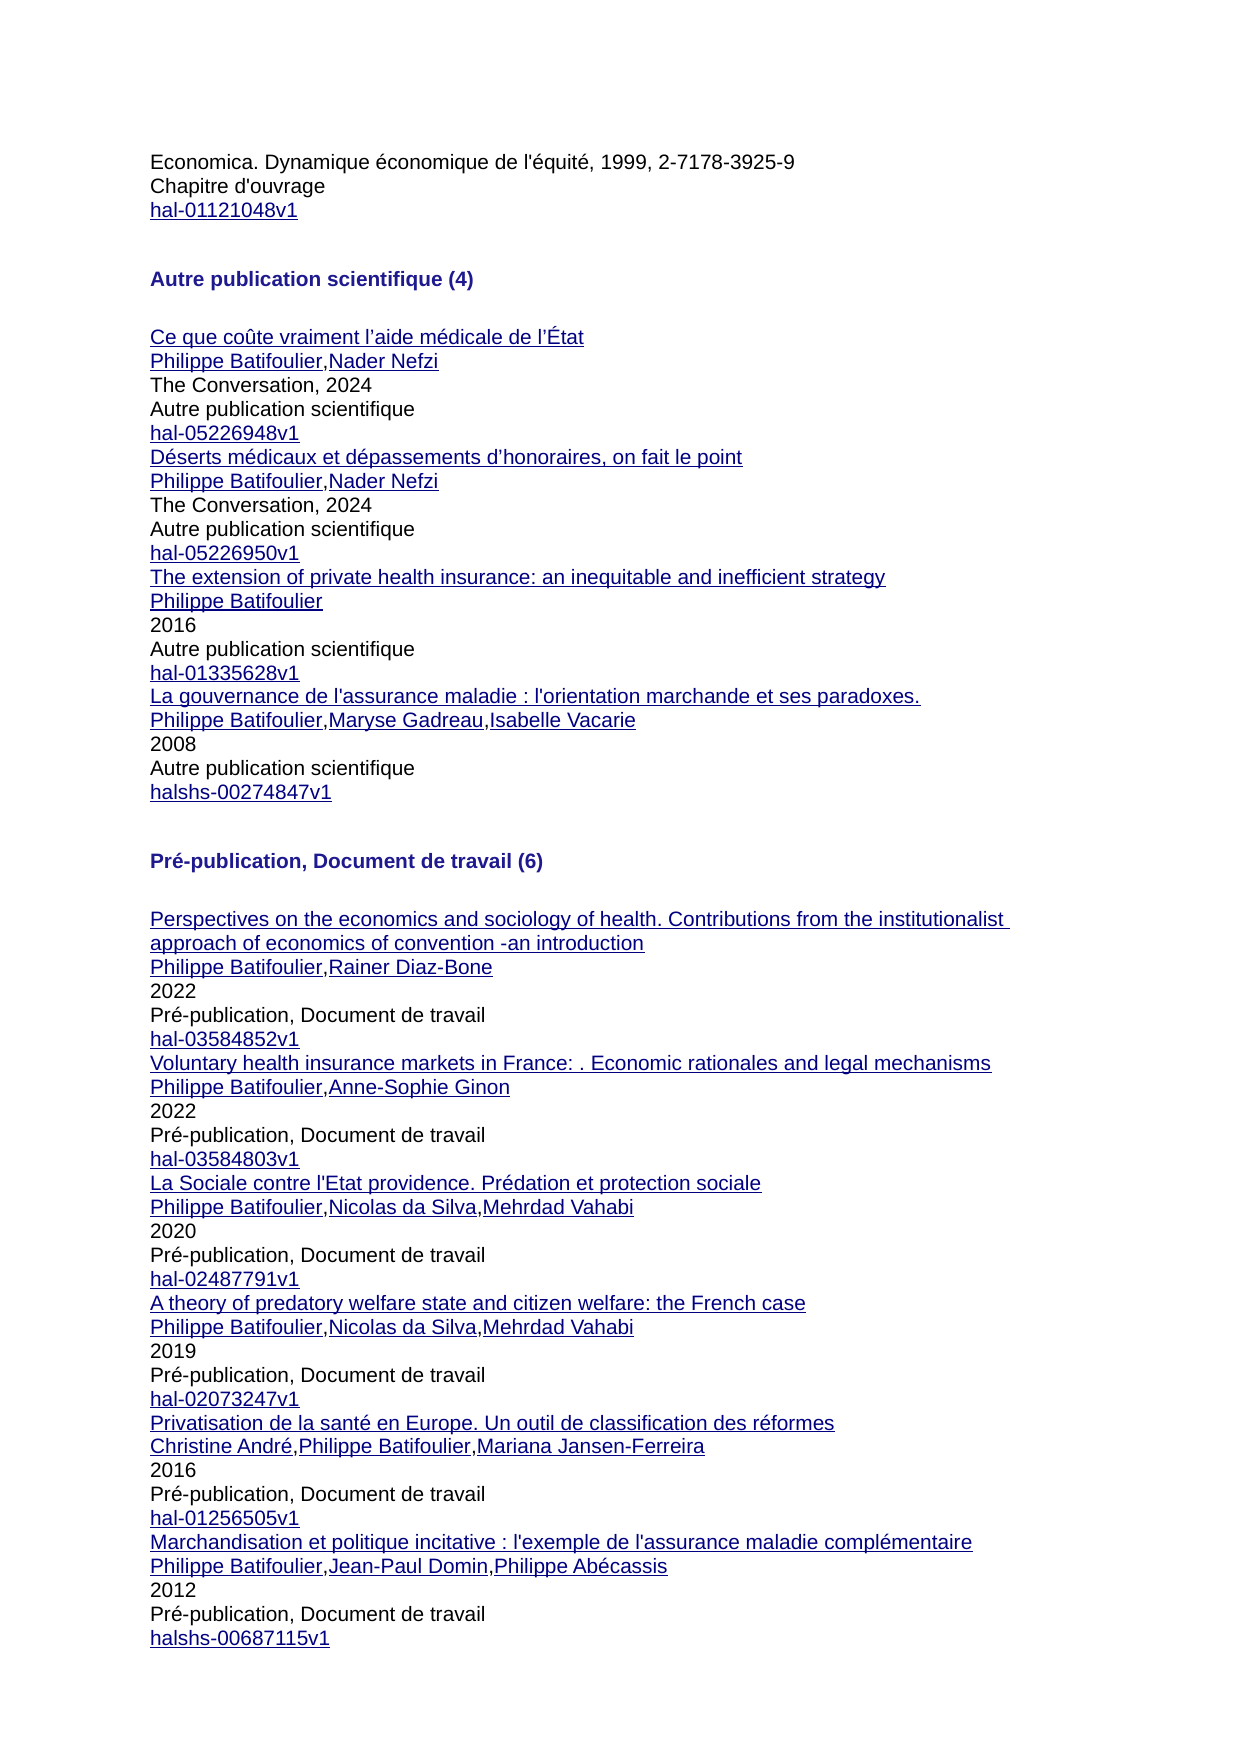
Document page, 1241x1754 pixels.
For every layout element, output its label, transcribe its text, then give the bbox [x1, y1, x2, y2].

table_cell La Sociale contre l'Etat providence. Prédation et protection sociale Philippe Batifoulier,Nicolas da Silva,Mehrdad Vahabi 2020 Pré-publication, Document de travail hal-02487791v1 [150, 1171, 1090, 1291]
subtitle Autre publication scientifique (4) [150, 267, 1090, 291]
table_cell A theory of predatory welfare state and citizen welfare: the French case Philippe Batifoulier,Nicolas da Silva,Mehrdad Vahabi 2019 Pré-publication, Document de travail hal-02073247v1 [150, 1291, 1090, 1410]
table_cell Marchandisation et politique incitative : l'exemple de l'assurance maladie complémentaire Philippe Batifoulier,Jean-Paul Domin,Philippe Abécassis 2012 Pré-publication, Document de travail halshs-00687115v1 [150, 1530, 1090, 1650]
table_cell Economica. Dynamique économique de l'équité, 1999, 2-7178-3925-9 Chapitre d'ouvrage hal-01121048v1 [150, 150, 1090, 222]
table_header Ce que coûte vraiment l’aide médicale de l’État Philippe Batifoulier,Nader Nefzi The Conversation, 2024 Autre publication scientifique hal-05226948v1 [150, 325, 1090, 445]
table_header Perspectives on the economics and sociology of health. Contributions from the institutionalist approach of economics of convention -an introduction Philippe Batifoulier,Rainer Diaz-Bone 2022 Pré-publication, Document de travail hal-03584852v1 [150, 907, 1090, 1051]
table_cell The extension of private health insurance: an inequitable and inefficient strategy Philippe Batifoulier 2016 Autre publication scientifique hal-01335628v1 [150, 565, 1090, 684]
table_cell Voluntary health insurance markets in France: . Economic rationales and legal mechanisms Philippe Batifoulier,Anne-Sophie Ginon 2022 Pré-publication, Document de travail hal-03584803v1 [150, 1051, 1090, 1171]
table_cell Déserts médicaux et dépassements d’honoraires, on fait le point Philippe Batifoulier,Nader Nefzi The Conversation, 2024 Autre publication scientifique hal-05226950v1 [150, 445, 1090, 564]
table_cell La gouvernance de l'assurance maladie : l'orientation marchande et ses paradoxes. Philippe Batifoulier,Maryse Gadreau,Isabelle Vacarie 2008 Autre publication scientifique halshs-00274847v1 [150, 684, 1090, 804]
subtitle Pré-publication, Document de travail (6) [150, 849, 1090, 873]
table_cell Privatisation de la santé en Europe. Un outil de classification des réformes Christine André,Philippe Batifoulier,Mariana Jansen-Ferreira 2016 Pré-publication, Document de travail hal-01256505v1 [150, 1410, 1090, 1530]
